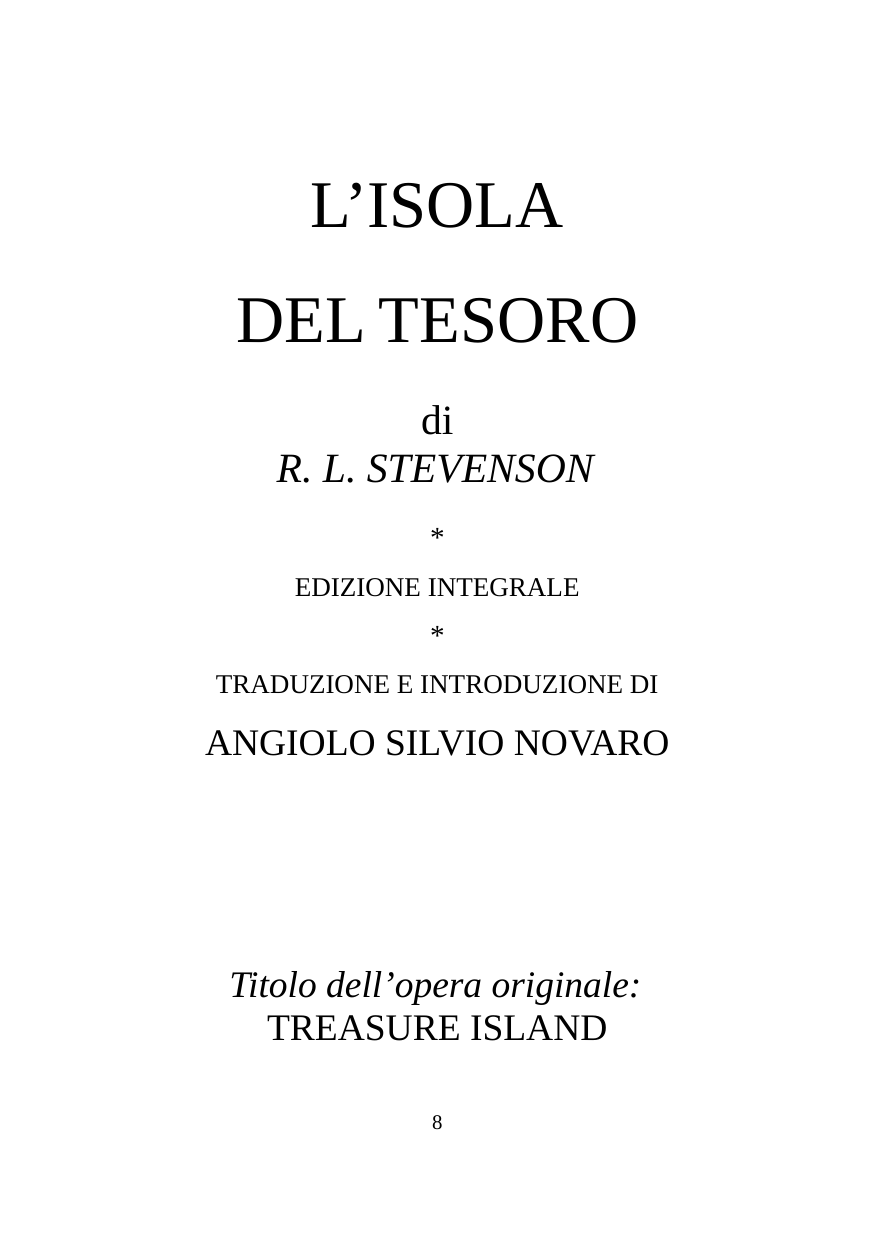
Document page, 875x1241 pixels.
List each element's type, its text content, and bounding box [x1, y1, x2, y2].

text * [106, 521, 768, 554]
text di R. L. STEVENSON [106, 395, 768, 491]
text * [106, 618, 768, 651]
text L’ISOLA DEL TESORO [106, 165, 768, 357]
text EDIZIONE INTEGRALE [106, 571, 768, 602]
text TRADUZIONE E INTRODUZIONE DI ANGIOLO SILVIO NOVARO [106, 668, 768, 764]
text TREASURE ISLAND [106, 1006, 768, 1049]
text Titolo dell’opera originale: [106, 962, 768, 1006]
